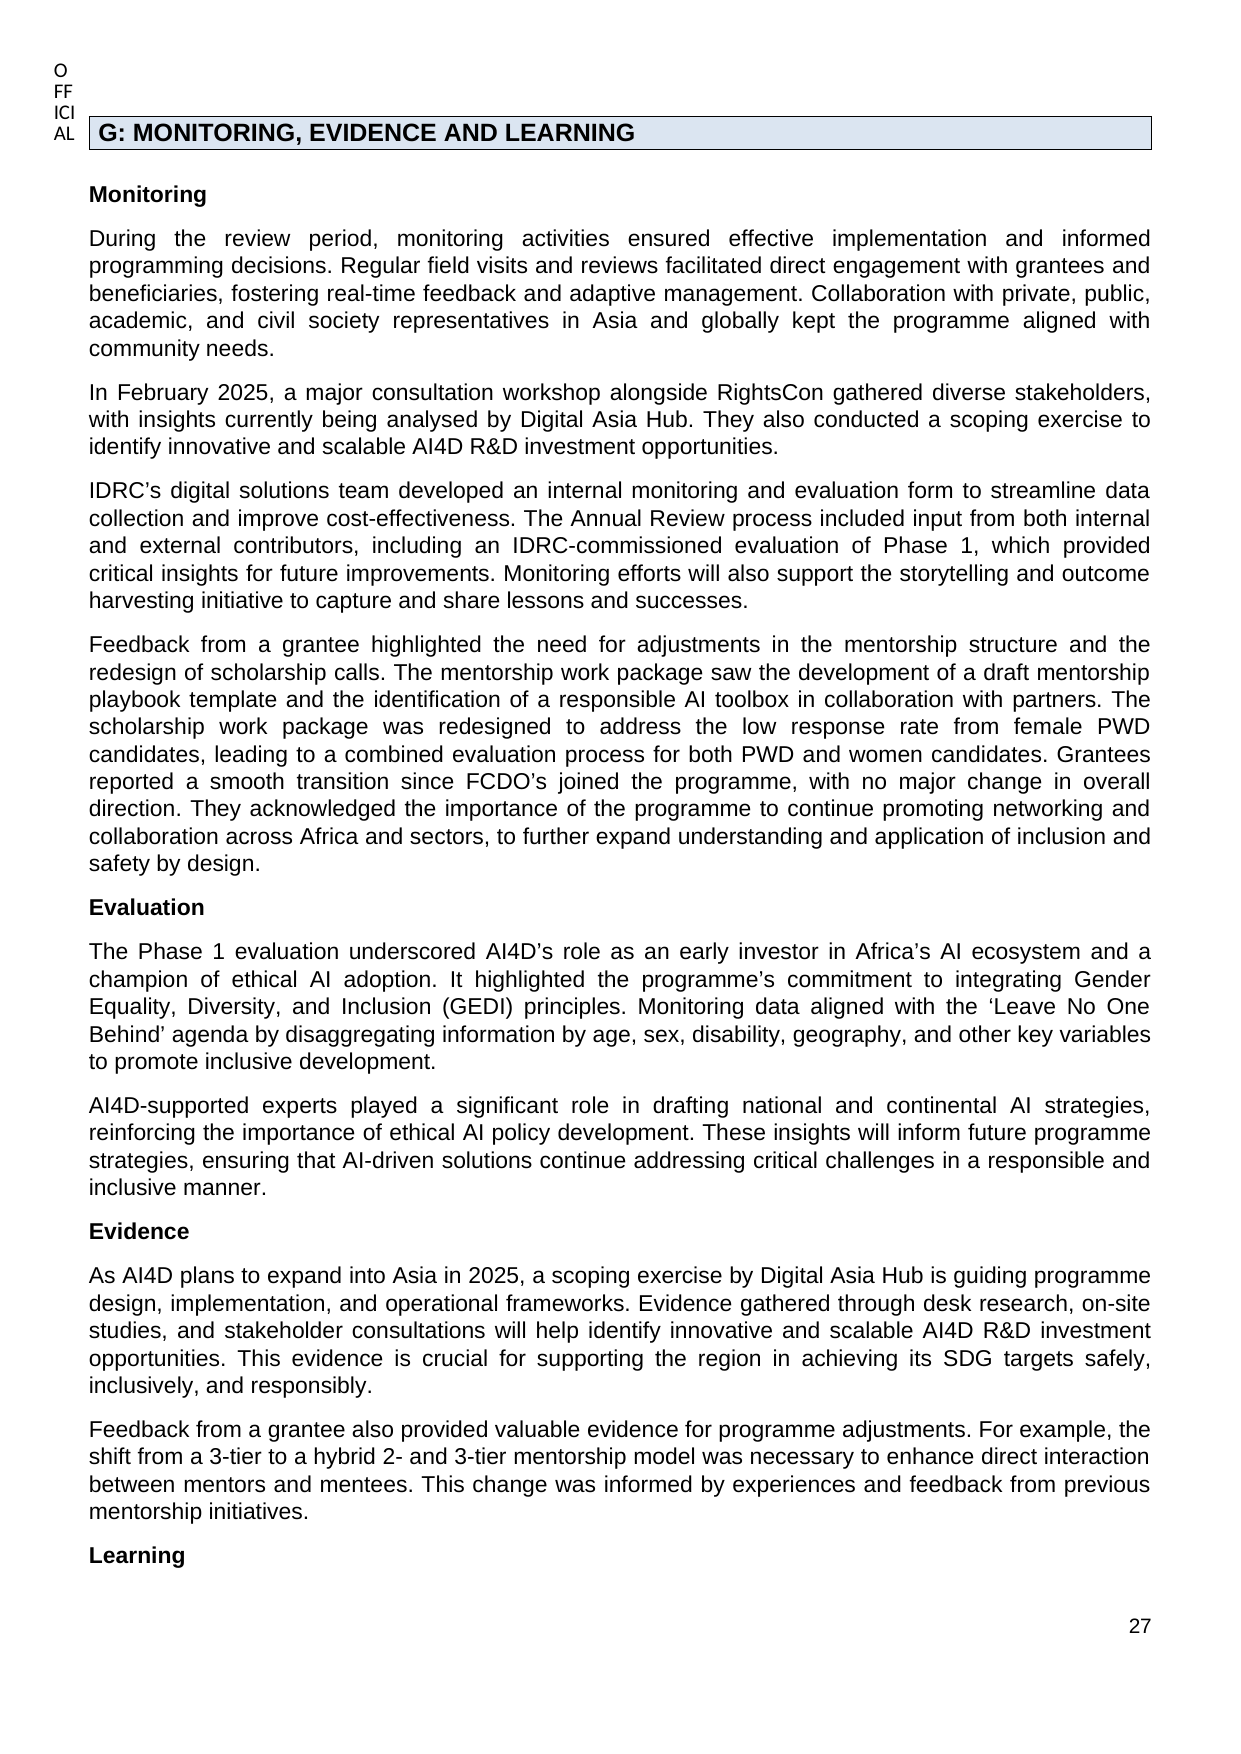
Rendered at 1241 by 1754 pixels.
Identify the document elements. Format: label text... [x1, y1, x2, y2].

text Feedback from a grantee highlighted the need for adjustments in the mentorship structure and the redesign of scholarship calls. The mentorship work package saw the development of a draft mentorship playbook template and the identification of a responsible AI toolbox in collaboration with partners. The scholarship work package was redesigned to address the low response rate from female PWD candidates, leading to a combined evaluation process for both PWD and women candidates. Grantees reported a smooth transition since FCDO’s joined the programme, with no major change in overall direction. They acknowledged the importance of the programme to continue promoting networking and collaboration across Africa and sectors, to further expand understanding and application of inclusion and safety by design. [89, 632, 1152, 877]
text Learning [89, 1543, 1152, 1568]
text During the review period, monitoring activities ensured effective implementation and informed programming decisions. Regular field visits and reviews facilitated direct engagement with grantees and beneficiaries, fostering real-time feedback and adaptive management. Collaboration with private, public, academic, and civil society representatives in Asia and globally kept the programme aligned with community needs. [89, 226, 1152, 361]
text Evaluation [89, 895, 1152, 921]
text Monitoring [89, 182, 1152, 207]
text In February 2025, a major consultation workshop alongside RightsCon gathered diverse stakeholders, with insights currently being analysed by Digital Asia Hub. They also conducted a scoping exercise to identify innovative and scalable AI4D R&D investment opportunities. [89, 379, 1152, 460]
text IDRC’s digital solutions team developed an internal monitoring and evaluation form to streamline data collection and improve cost-effectiveness. The Annual Review process included input from both internal and external contributors, including an IDRC-commissioned evaluation of Phase 1, which provided critical insights for future improvements. Monitoring efforts will also support the storytelling and outcome harvesting initiative to capture and share lessons and successes. [89, 478, 1152, 613]
text As AI4D plans to expand into Asia in 2025, a scoping exercise by Digital Asia Hub is guiding programme design, implementation, and operational frameworks. Evidence gathered through desk research, on-site studies, and stakeholder consultations will help identify innovative and scalable AI4D R&D investment opportunities. This evidence is crucial for supporting the region in achieving its SDG targets safely, inclusively, and responsibly. [89, 1263, 1152, 1398]
text AI4D-supported experts played a significant role in drafting national and continental AI strategies, reinforcing the importance of ethical AI policy development. These insights will inform future programme strategies, ensuring that AI-driven solutions continue addressing critical challenges in a responsible and inclusive manner. [89, 1093, 1152, 1201]
text Evidence [89, 1219, 1152, 1244]
subtitle G: MONITORING, EVIDENCE AND LEARNING [90, 117, 1151, 149]
text The Phase 1 evaluation underscored AI4D’s role as an early investor in Africa’s AI ecosystem and a champion of ethical AI adoption. It highlighted the programme’s commitment to integrating Gender Equality, Diversity, and Inclusion (GEDI) principles. Monitoring data aligned with the ‘Leave No One Behind’ agenda by disaggregating information by age, sex, disability, geography, and other key variables to promote inclusive development. [89, 939, 1152, 1074]
text Feedback from a grantee also provided valuable evidence for programme adjustments. For example, the shift from a 3-tier to a hybrid 2- and 3-tier mentorship model was necessary to enhance direct interaction between mentors and mentees. This change was informed by experiences and feedback from previous mentorship initiatives. [89, 1417, 1152, 1524]
